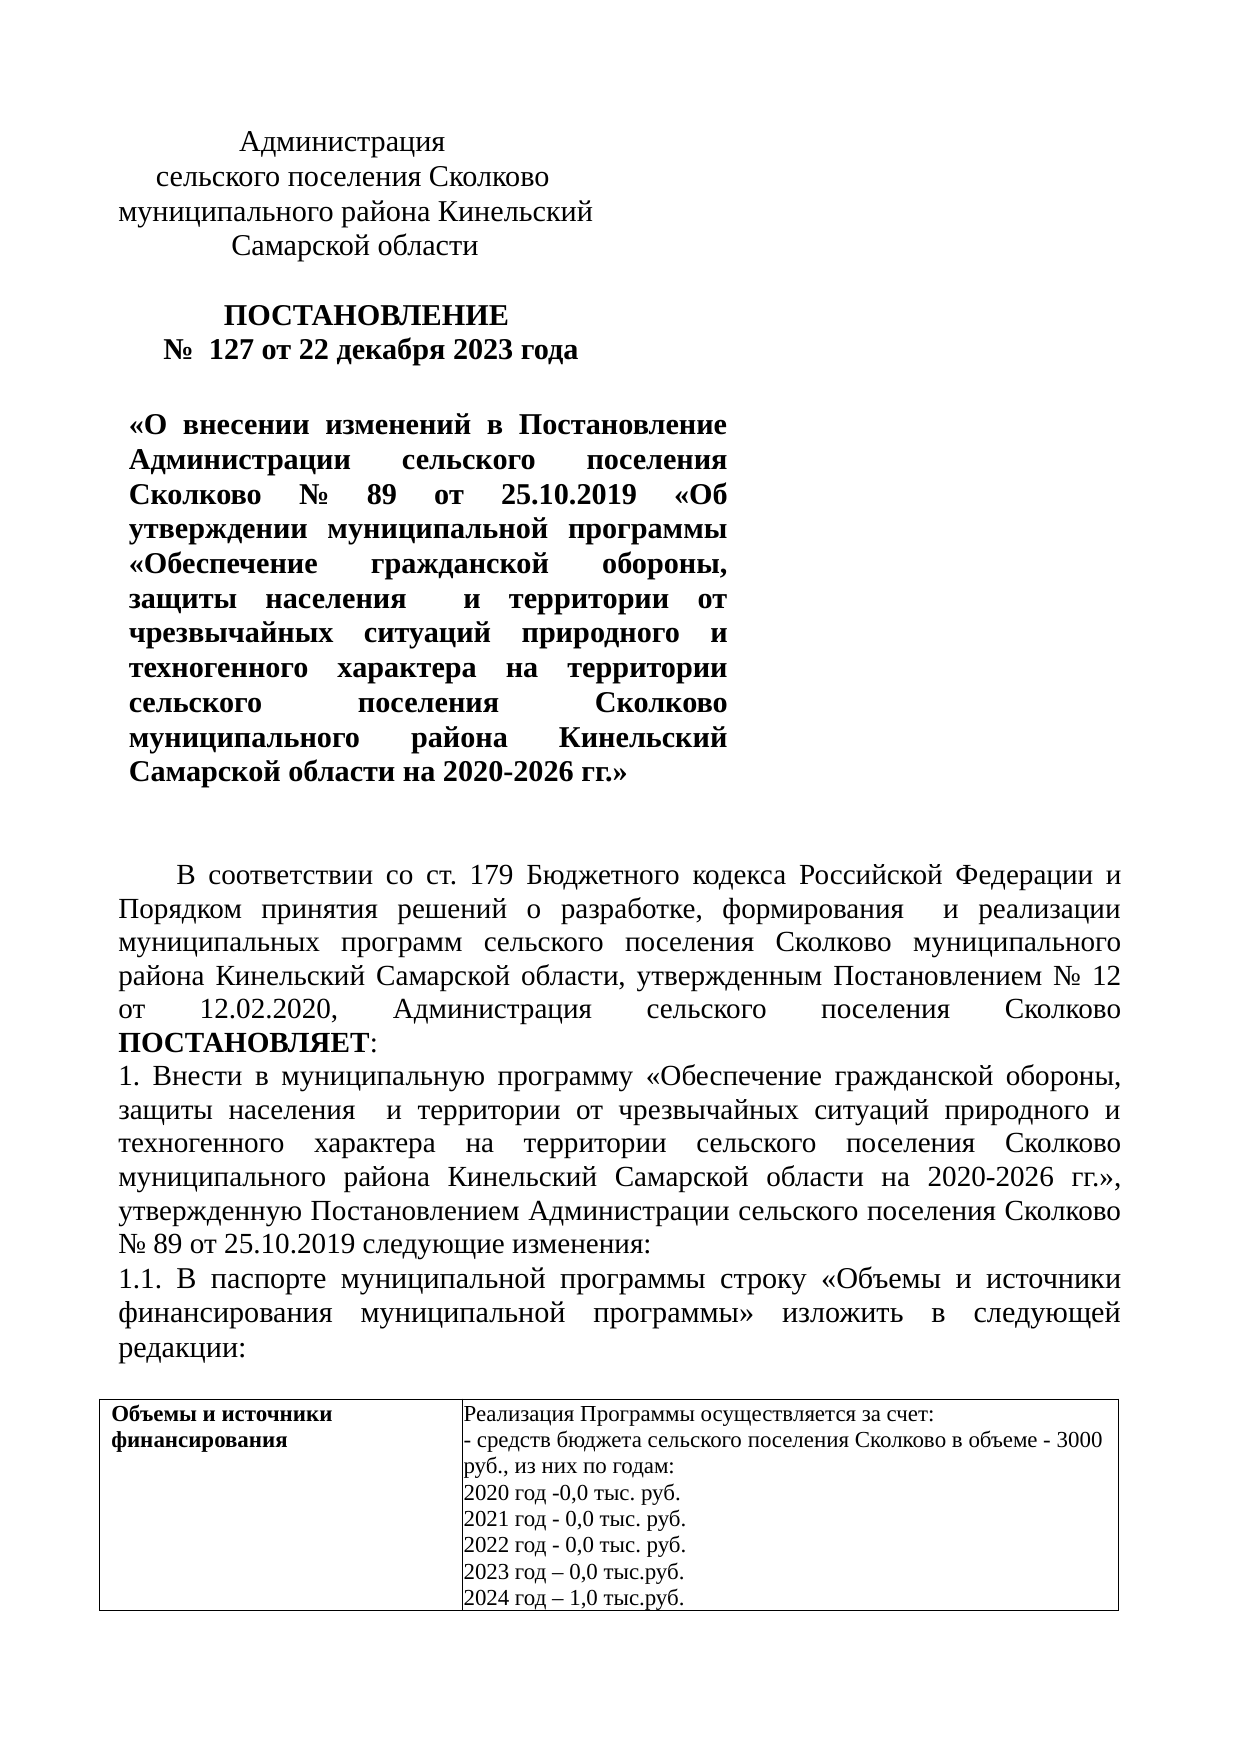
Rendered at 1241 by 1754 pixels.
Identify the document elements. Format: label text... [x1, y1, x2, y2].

text № 127 от 22 декабря 2023 года [118, 331, 1122, 366]
text 1.1. В паспорте муниципальной программы строку «Объемы и источники финансирования муниципальной программы» изложить в следующей редакции: [118, 1260, 1122, 1364]
text муниципального района Кинельский [118, 193, 1122, 227]
text Самарской области [118, 227, 1122, 262]
text ПОСТАНОВЛЕНИЕ [118, 297, 1122, 331]
table_header Реализация Программы осуществляется за счет: - средств бюджета сельского поселения Сколково в объеме - 3000 руб., из них по годам: 2020 год -0,0 тыс. руб. 2021 год - 0,0 тыс. руб. 2022 год - 0,0 тыс. руб. 2023 год – 0,0 тыс.руб. 2024 год – 1,0 тыс.руб. [463, 1400, 1118, 1610]
table_header «О внесении изменений в Постановление Администрации сельского поселения Сколково № 89 от 25.10.2019 «Об утверждении муниципальной программы «Обеспечение гражданской обороны, защиты населения и территории от чрезвычайных ситуаций природного и техногенного характера на территории сельского поселения Сколково муниципального района Кинельский Самарской области на 2020-2026 гг.» [123, 401, 734, 794]
text 1. Внести в муниципальную программу «Обеспечение гражданской обороны, защиты населения и территории от чрезвычайных ситуаций природного и техногенного характера на территории сельского поселения Сколково муниципального района Кинельский Самарской области на 2020-2026 гг.», утвержденную Постановлением Администрации сельского поселения Сколково № 89 от 25.10.2019 следующие изменения: [118, 1058, 1122, 1260]
text В соответствии со ст. 179 Бюджетного кодекса Российской Федерации и Порядком принятия решений о разработке, формирования и реализации муниципальных программ сельского поселения Сколково муниципального района Кинельский Самарской области, утвержденным Постановлением № 12 от 12.02.2020, Администрация сельского поселения Сколково ПОСТАНОВЛЯЕТ: [118, 857, 1122, 1058]
text Администрация [118, 123, 1122, 158]
table_header Объемы и источники финансирования [100, 1400, 462, 1610]
text сельского поселения Сколково [118, 158, 1122, 193]
